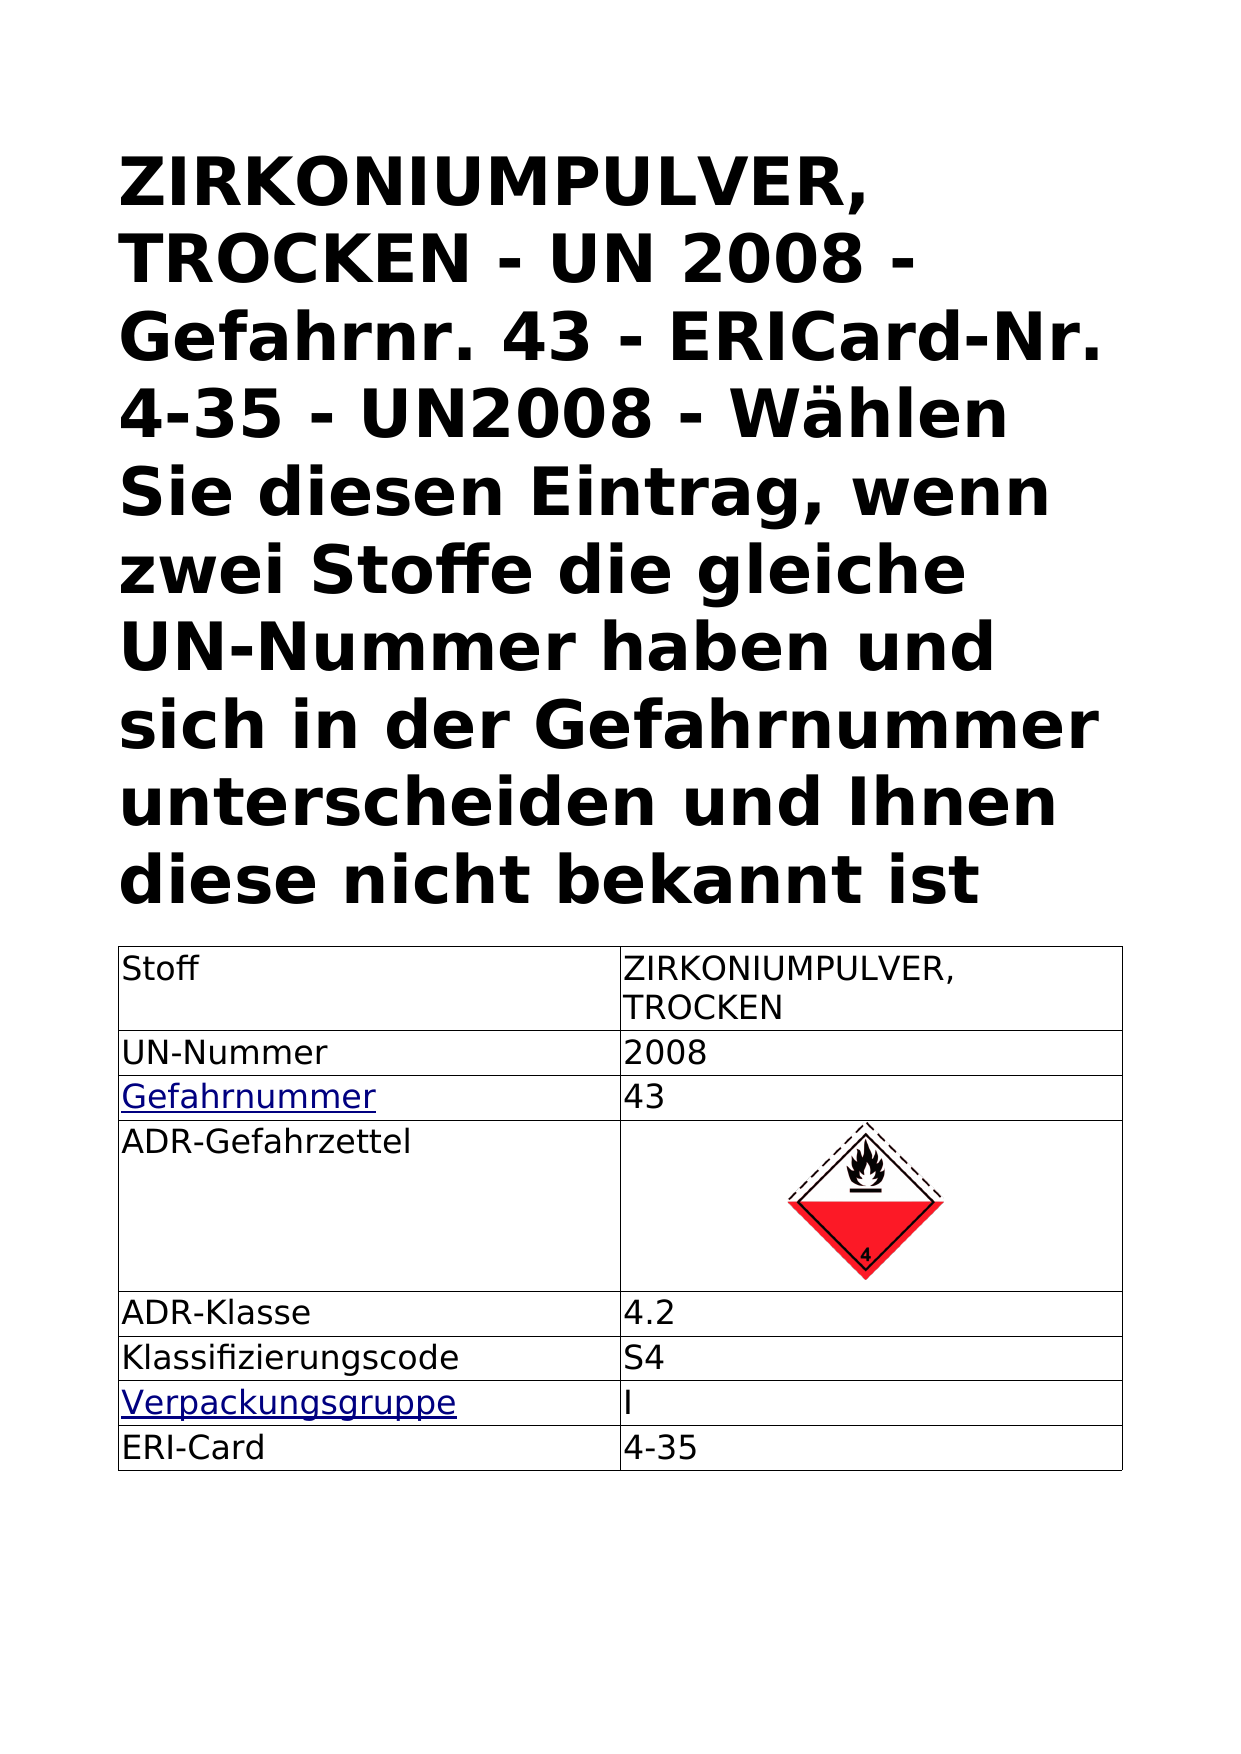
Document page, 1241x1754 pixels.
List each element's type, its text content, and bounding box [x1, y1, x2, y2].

table_cell ERI-Card [119, 1426, 620, 1470]
table_cell 2008 [621, 1031, 1122, 1075]
table_cell ADR-Klasse [119, 1292, 620, 1336]
table_cell 43 [621, 1076, 1122, 1120]
table_header ZIRKONIUMPULVER, TROCKEN [621, 947, 1122, 1030]
table_cell S4 [621, 1337, 1122, 1380]
table_cell Verpackungsgruppe [119, 1381, 620, 1425]
table_cell Klassifizierungscode [119, 1337, 620, 1380]
table_cell [621, 1121, 1122, 1291]
table_cell ADR-Gefahrzettel [119, 1121, 620, 1291]
table_cell 4.2 [621, 1292, 1122, 1336]
subtitle ZIRKONIUMPULVER, TROCKEN - UN 2008 - Gefahrnr. 43 - ERICard-Nr. 4-35 - UN2008 - Wählen Sie diesen Eintrag, wenn zwei Stoffe die gleiche UN-Nummer haben und sich in der Gefahrnummer unterscheiden und Ihnen diese nicht bekannt ist [118, 143, 1122, 919]
table_cell I [621, 1381, 1122, 1425]
table_cell UN-Nummer [119, 1031, 620, 1075]
table_cell 4-35 [621, 1426, 1122, 1470]
table_cell Gefahrnummer [119, 1076, 620, 1120]
picture [787, 1122, 944, 1280]
table_header Stoff [119, 947, 620, 1030]
